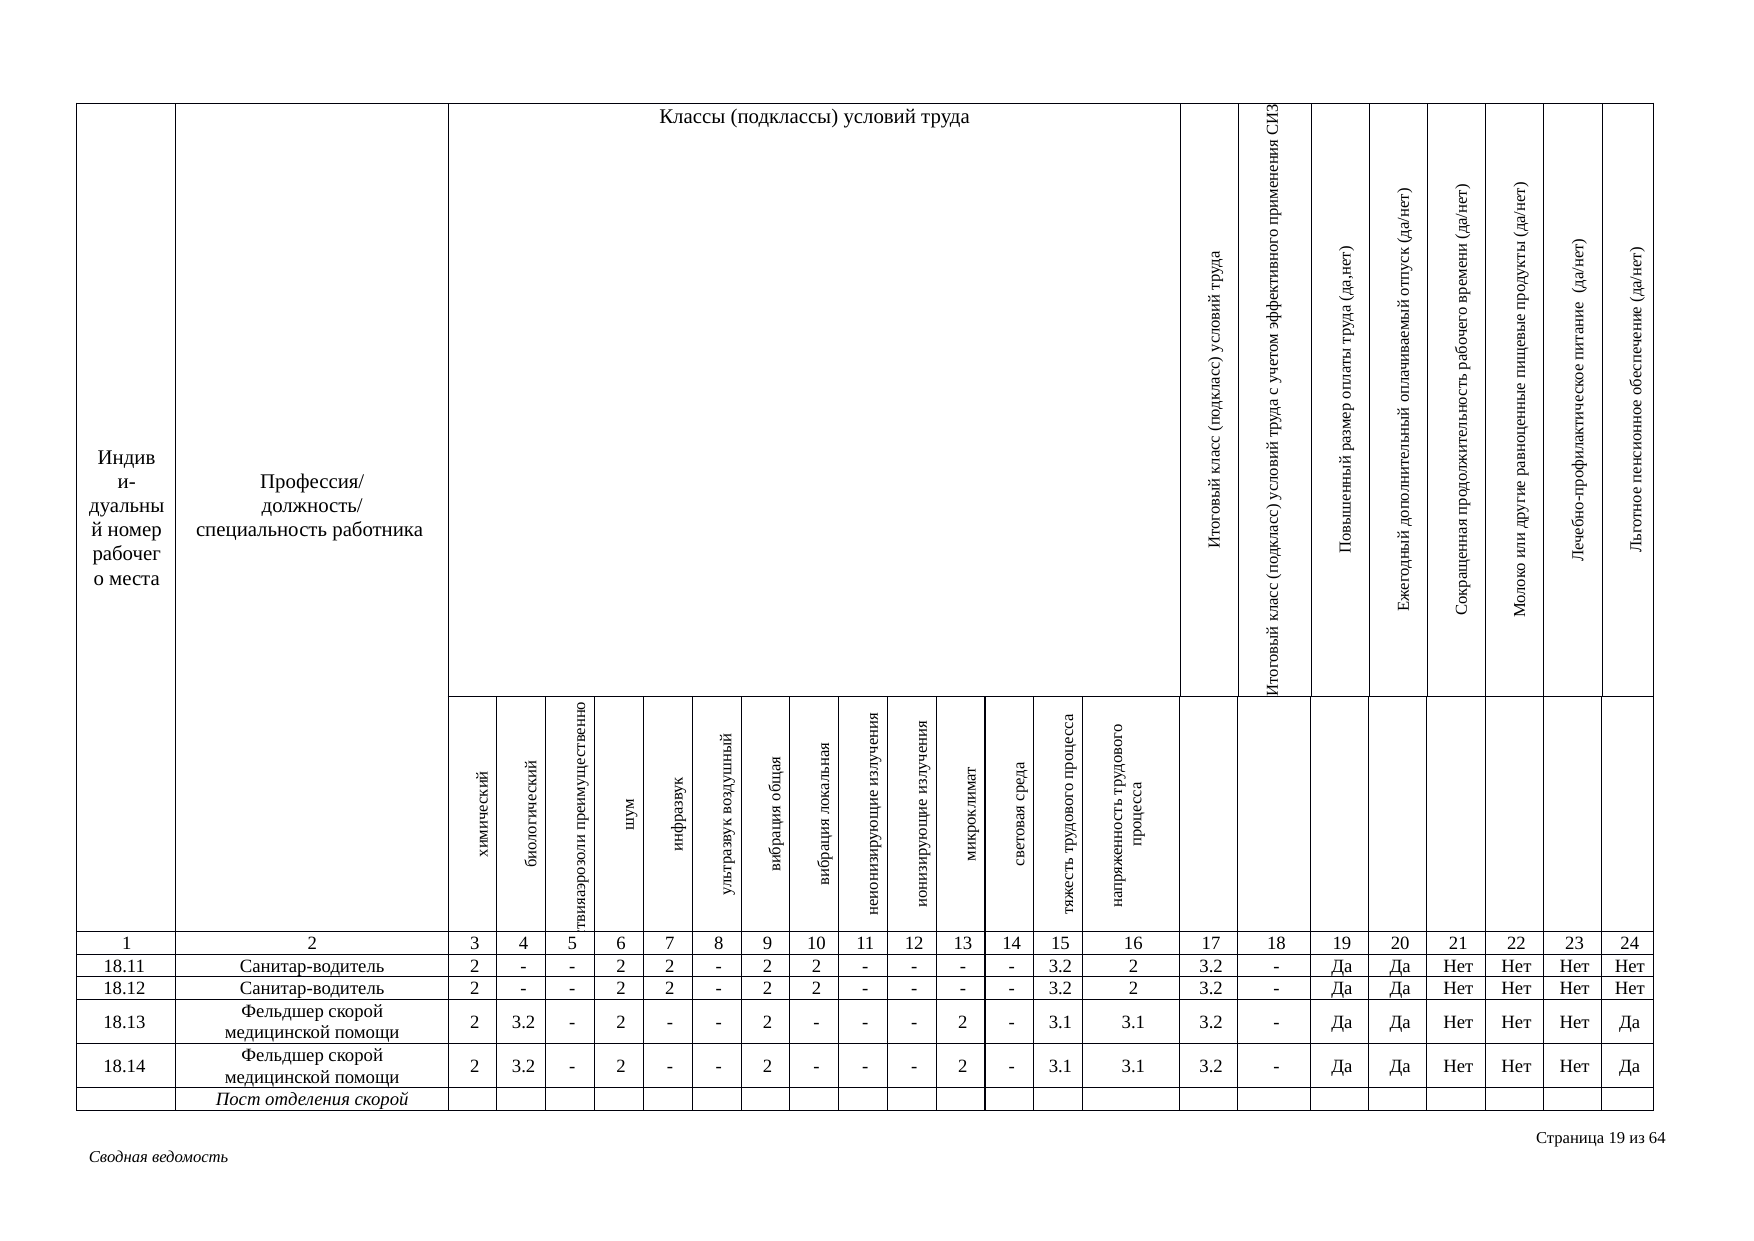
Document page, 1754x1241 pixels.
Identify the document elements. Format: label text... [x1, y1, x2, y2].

table_cell 9 [742, 932, 789, 954]
table_cell [1238, 1088, 1310, 1110]
table_cell - [1238, 977, 1310, 999]
table_cell вибрация локальная [790, 697, 838, 931]
table_cell - [839, 1044, 887, 1087]
table_cell напряженность трудового процесса [1083, 697, 1179, 931]
table_cell Да [1602, 1044, 1653, 1087]
table_cell [1486, 697, 1543, 931]
table_cell - [986, 1044, 1033, 1087]
table_cell Нет [1427, 977, 1485, 999]
table_cell - [546, 955, 594, 976]
table_cell Да [1311, 1000, 1368, 1043]
table_cell [449, 1088, 496, 1110]
table_cell 3.2 [1180, 977, 1237, 999]
table_cell Нет [1486, 955, 1543, 976]
table_cell 2 [595, 955, 643, 976]
table_cell Да [1311, 955, 1368, 976]
table_cell Да [1602, 1000, 1653, 1043]
table_cell - [888, 977, 936, 999]
table_cell [1427, 1088, 1485, 1110]
table_cell - [497, 955, 545, 976]
table_cell 2 [790, 977, 838, 999]
table_cell 23 [1544, 932, 1601, 954]
table_cell - [644, 1044, 692, 1087]
table_cell - [888, 955, 936, 976]
table_cell - [693, 1000, 741, 1043]
table_cell [742, 1088, 789, 1110]
table_cell 3.1 [1083, 1044, 1179, 1087]
table_cell 2 [937, 1044, 984, 1087]
table_cell 22 [1486, 932, 1543, 954]
table_cell - [839, 955, 887, 976]
table_header Сокращенная продолжительность рабочего времени (да/нет) [1428, 104, 1485, 696]
table_cell химический [449, 697, 496, 931]
table_cell Нет [1486, 1000, 1543, 1043]
table_cell тяжесть трудового процесса [1034, 697, 1082, 931]
table_cell 2 [742, 1044, 789, 1087]
table_cell Нет [1544, 1000, 1601, 1043]
table_cell 13 [937, 932, 984, 954]
table_cell Да [1369, 1044, 1426, 1087]
table_cell 2 [449, 955, 496, 976]
table_cell [839, 1088, 887, 1110]
table_header Льготное пенсионное обеспечение (да/нет) [1603, 104, 1653, 696]
table_cell 2 [595, 977, 643, 999]
table_cell вибрация общая [742, 697, 789, 931]
table_cell Нет [1544, 977, 1601, 999]
table_cell [1083, 1088, 1179, 1110]
table_cell [693, 1088, 741, 1110]
table_cell 3.2 [1180, 1000, 1237, 1043]
table_cell 2 [595, 1044, 643, 1087]
table_cell Санитар-водитель [176, 977, 448, 999]
table_cell [1311, 697, 1368, 931]
table_cell - [839, 1000, 887, 1043]
table_cell [1544, 1088, 1601, 1110]
table_cell 6 [595, 932, 643, 954]
table_cell световая среда [986, 697, 1033, 931]
table_cell Нет [1602, 955, 1653, 976]
table_header Ежегодный дополнительный оплачиваемый отпуск (да/нет) [1370, 104, 1427, 696]
table_cell 15 [1034, 932, 1082, 954]
table_cell 2 [449, 1044, 496, 1087]
table_cell [1311, 1088, 1368, 1110]
table_cell Фельдшер скорой медицинской помощи [176, 1044, 448, 1087]
table_cell - [790, 1000, 838, 1043]
table_cell [1486, 1088, 1543, 1110]
table_cell Нет [1427, 1044, 1485, 1087]
table_header Лечебно-профилактическое питание (да/нет) [1544, 104, 1602, 696]
table_cell 2 [937, 1000, 984, 1043]
table_cell Пост отделения скорой [176, 1088, 448, 1110]
table_cell - [693, 1044, 741, 1087]
table_cell - [693, 955, 741, 976]
table_header Профессия/ должность/ специальность работника [176, 104, 448, 931]
table_cell 2 [644, 977, 692, 999]
table_cell 2 [176, 932, 448, 954]
table_cell - [644, 1000, 692, 1043]
table_cell [644, 1088, 692, 1110]
table_cell - [497, 977, 545, 999]
table_cell [1369, 697, 1426, 931]
table_cell микроклимат [937, 697, 984, 931]
table_cell Да [1369, 1000, 1426, 1043]
table_cell Да [1311, 1044, 1368, 1087]
table_header Повышенный размер оплаты труда (да,нет) [1312, 104, 1369, 696]
table_cell 2 [790, 955, 838, 976]
table_cell 2 [1083, 977, 1179, 999]
table_cell аэрозоли преимущественно фиброгенного действия [546, 697, 594, 931]
table_cell 3 [449, 932, 496, 954]
table_cell 18.12 [77, 977, 175, 999]
table_cell 3.2 [1034, 955, 1082, 976]
table_cell 2 [742, 977, 789, 999]
table_cell [1602, 1088, 1653, 1110]
table_cell - [1238, 1044, 1310, 1087]
table_cell [1180, 1088, 1237, 1110]
table_cell [1034, 1088, 1082, 1110]
table_cell 18.14 [77, 1044, 175, 1087]
table_cell 3.1 [1034, 1044, 1082, 1087]
table_cell - [839, 977, 887, 999]
table_header Итоговый класс (подкласс) условий труда с учетом эффективного применения СИЗ [1239, 104, 1311, 696]
table_cell - [986, 977, 1033, 999]
table_cell 2 [644, 955, 692, 976]
table_cell - [888, 1000, 936, 1043]
table_cell 3.2 [497, 1044, 545, 1087]
table_cell [77, 1088, 175, 1110]
table_cell 18.11 [77, 955, 175, 976]
table_cell 20 [1369, 932, 1426, 954]
table_cell ионизирующие излучения [888, 697, 936, 931]
table_cell - [1238, 955, 1310, 976]
table_cell 1 [77, 932, 175, 954]
table_cell Нет [1486, 977, 1543, 999]
table_cell 2 [742, 955, 789, 976]
table_cell инфразвук [644, 697, 692, 931]
table_cell Нет [1427, 1000, 1485, 1043]
table_cell - [693, 977, 741, 999]
table_cell - [986, 1000, 1033, 1043]
table_header Итоговый класс (подкласс) условий труда [1181, 104, 1238, 696]
table_cell 10 [790, 932, 838, 954]
table_cell Да [1369, 955, 1426, 976]
table_header Классы (подклассы) условий труда [449, 104, 1180, 696]
table_cell 18 [1238, 932, 1310, 954]
table_cell 2 [1083, 955, 1179, 976]
table_cell 2 [742, 1000, 789, 1043]
table_cell Нет [1544, 955, 1601, 976]
table_cell 3.2 [1180, 955, 1237, 976]
table_cell - [888, 1044, 936, 1087]
table_cell 18.13 [77, 1000, 175, 1043]
table_cell 24 [1602, 932, 1653, 954]
table_cell 5 [546, 932, 594, 954]
table_cell 11 [839, 932, 887, 954]
table_cell неионизирующие излучения [839, 697, 887, 931]
table_cell [497, 1088, 545, 1110]
table_cell - [546, 977, 594, 999]
table_cell 2 [449, 977, 496, 999]
table_cell [1544, 697, 1601, 931]
table_cell - [986, 955, 1033, 976]
table_cell [790, 1088, 838, 1110]
table_cell 3.2 [497, 1000, 545, 1043]
table_cell 3.2 [1180, 1044, 1237, 1087]
table_cell [937, 1088, 984, 1110]
table_cell Нет [1427, 955, 1485, 976]
table_cell Нет [1486, 1044, 1543, 1087]
table_cell Нет [1544, 1044, 1601, 1087]
table_cell [888, 1088, 936, 1110]
table_cell [1180, 697, 1237, 931]
table_cell [986, 1088, 1033, 1110]
table_cell 4 [497, 932, 545, 954]
table_cell 19 [1311, 932, 1368, 954]
table_cell 3.1 [1034, 1000, 1082, 1043]
table_cell ультразвук воздушный [693, 697, 741, 931]
table_cell 14 [986, 932, 1033, 954]
table_cell - [790, 1044, 838, 1087]
table_cell - [1238, 1000, 1310, 1043]
table_cell 2 [449, 1000, 496, 1043]
table_cell - [937, 977, 984, 999]
table_cell Нет [1602, 977, 1653, 999]
table_cell 12 [888, 932, 936, 954]
table_cell биологический [497, 697, 545, 931]
table_cell 21 [1427, 932, 1485, 954]
table_cell [1427, 697, 1485, 931]
table_cell [546, 1088, 594, 1110]
table_cell [1238, 697, 1310, 931]
table_cell Фельдшер скорой медицинской помощи [176, 1000, 448, 1043]
table_cell [1369, 1088, 1426, 1110]
table_cell Санитар-водитель [176, 955, 448, 976]
table_cell Да [1311, 977, 1368, 999]
table_header Молоко или другие равноценные пищевые продукты (да/нет) [1486, 104, 1543, 696]
table_cell 3.2 [1034, 977, 1082, 999]
table_cell - [546, 1000, 594, 1043]
table_cell [1602, 697, 1653, 931]
table_cell шум [595, 697, 643, 931]
table_cell Да [1369, 977, 1426, 999]
table_cell - [937, 955, 984, 976]
table_cell - [546, 1044, 594, 1087]
table_cell 8 [693, 932, 741, 954]
table_cell 3.1 [1083, 1000, 1179, 1043]
table_header Индиви­дуальный номер рабочего места [77, 104, 175, 931]
table_cell 2 [595, 1000, 643, 1043]
table_cell [595, 1088, 643, 1110]
table_cell 17 [1180, 932, 1237, 954]
table_cell 16 [1083, 932, 1179, 954]
table_cell 7 [644, 932, 692, 954]
